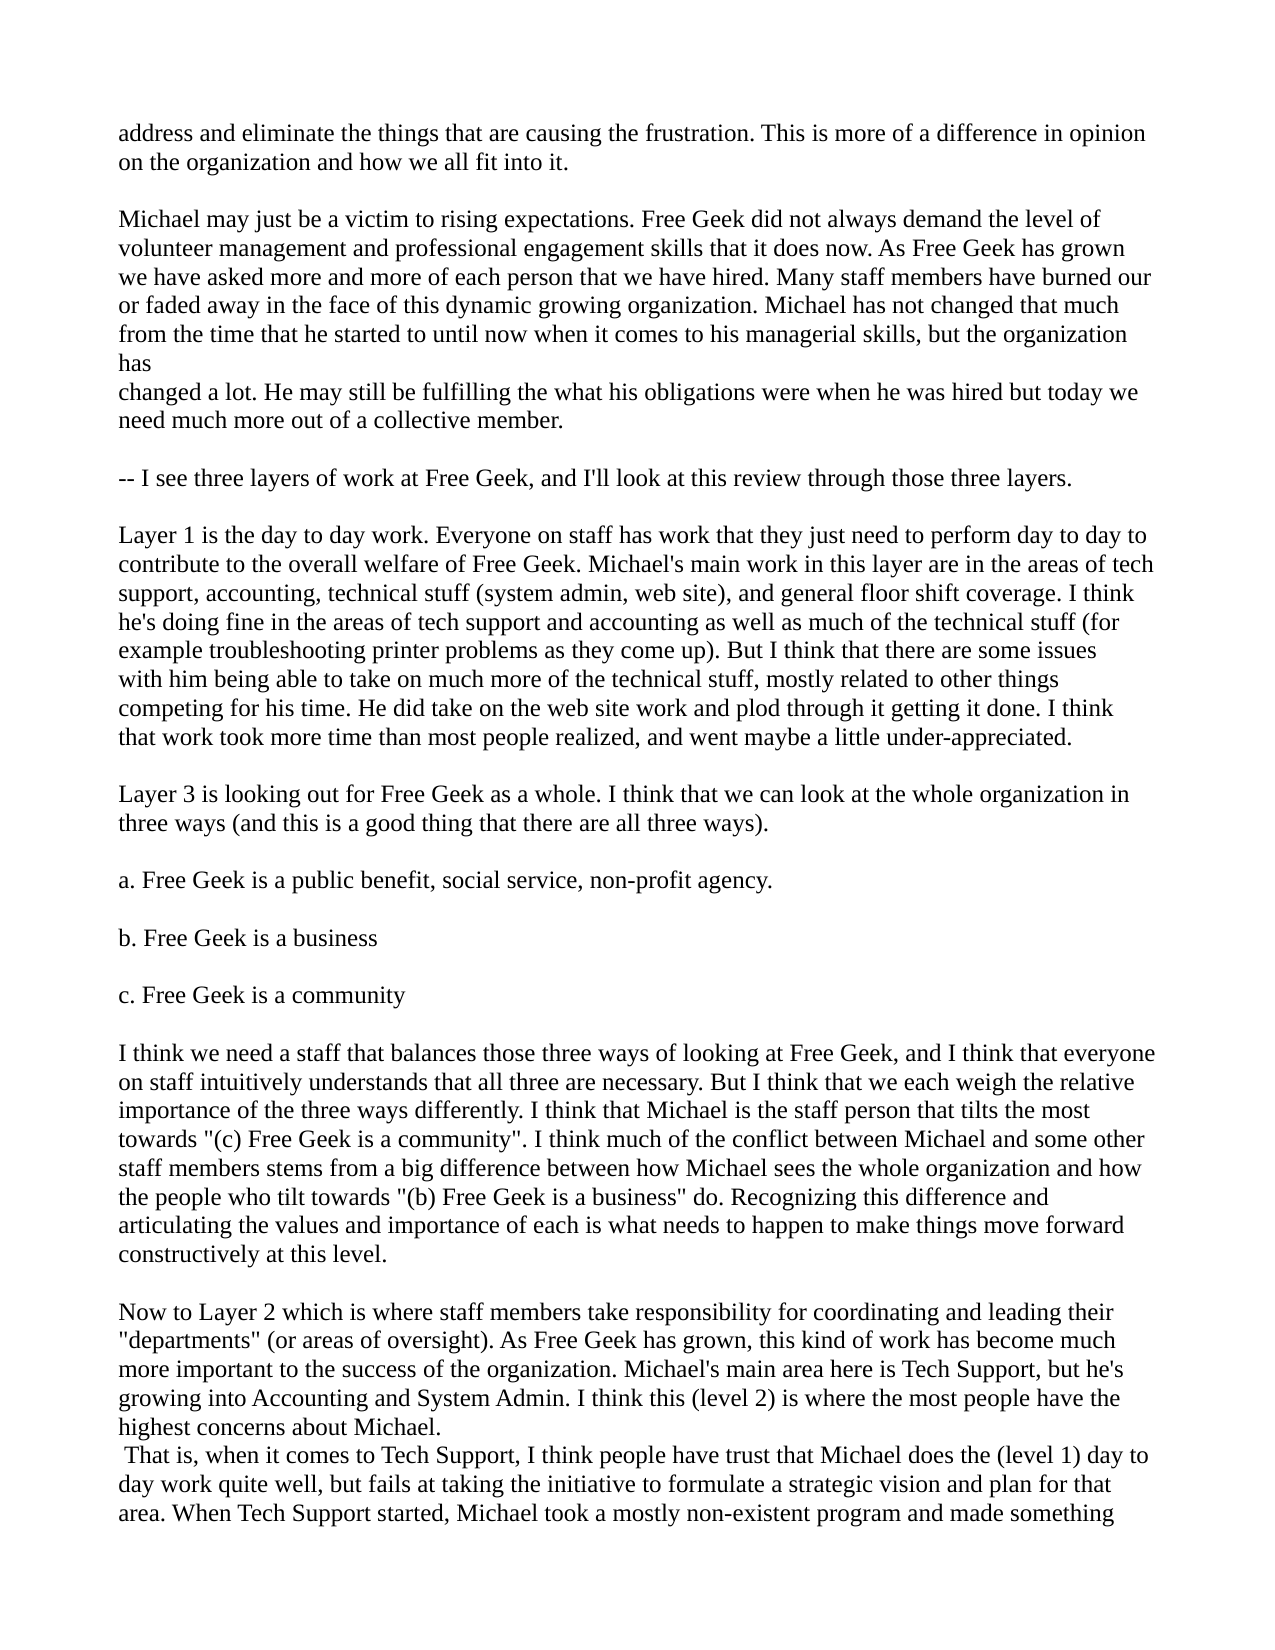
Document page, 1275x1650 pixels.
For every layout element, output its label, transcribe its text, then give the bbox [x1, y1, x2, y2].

text b. Free Geek is a business [118, 923, 1157, 952]
text Layer 3 is looking out for Free Geek as a whole. I think that we can look at the whole organization in three ways (and this is a good thing that there are all three ways). [118, 779, 1157, 837]
text c. Free Geek is a community [118, 981, 1157, 1009]
text -- I see three layers of work at Free Geek, and I'll look at this review through those three layers. [118, 463, 1157, 492]
text Michael may just be a victim to rising expectations. Free Geek did not always demand the level of volunteer management and professional engagement skills that it does now. As Free Geek has grown we have asked more and more of each person that we have hired. Many staff members have burned our or faded away in the face of this dynamic growing organization. Michael has not changed that much from the time that he started to until now when it comes to his managerial skills, but the organization has [118, 204, 1157, 377]
text That is, when it comes to Tech Support, I think people have trust that Michael does the (level 1) day to day work quite well, but fails at taking the initiative to formulate a strategic vision and plan for that area. When Tech Support started, Michael took a mostly non-existent program and made something [118, 1441, 1157, 1527]
text changed a lot. He may still be fulfilling the what his obligations were when he was hired but today we need much more out of a collective member. [118, 377, 1157, 434]
text I think we need a staff that balances those three ways of looking at Free Geek, and I think that everyone on staff intuitively understands that all three are necessary. But I think that we each weigh the relative importance of the three ways differently. I think that Michael is the staff person that tilts the most [118, 1038, 1157, 1124]
text Now to Layer 2 which is where staff members take responsibility for coordinating and leading their "departments" (or areas of oversight). As Free Geek has grown, this kind of work has become much more important to the success of the organization. Michael's main area here is Tech Support, but he's growing into Accounting and System Admin. I think this (level 2) is where the most people have the highest concerns about Michael. [118, 1297, 1157, 1441]
text towards "(c) Free Geek is a community". I think much of the conflict between Michael and some other staff members stems from a big difference between how Michael sees the whole organization and how the people who tilt towards "(b) Free Geek is a business" do. Recognizing this difference and articulating the values and importance of each is what needs to happen to make things move forward constructively at this level. [118, 1124, 1157, 1268]
text with him being able to take on much more of the technical stuff, mostly related to other things competing for his time. He did take on the web site work and plod through it getting it done. I think that work took more time than most people realized, and went maybe a little under-appreciated. [118, 664, 1157, 751]
text a. Free Geek is a public benefit, social service, non-profit agency. [118, 866, 1157, 894]
text address and eliminate the things that are causing the frustration. This is more of a difference in opinion on the organization and how we all fit into it. [118, 118, 1157, 176]
text Layer 1 is the day to day work. Everyone on staff has work that they just need to perform day to day to contribute to the overall welfare of Free Geek. Michael's main work in this layer are in the areas of tech support, accounting, technical stuff (system admin, web site), and general floor shift coverage. I think he's doing fine in the areas of tech support and accounting as well as much of the technical stuff (for example troubleshooting printer problems as they come up). But I think that there are some issues [118, 521, 1157, 664]
